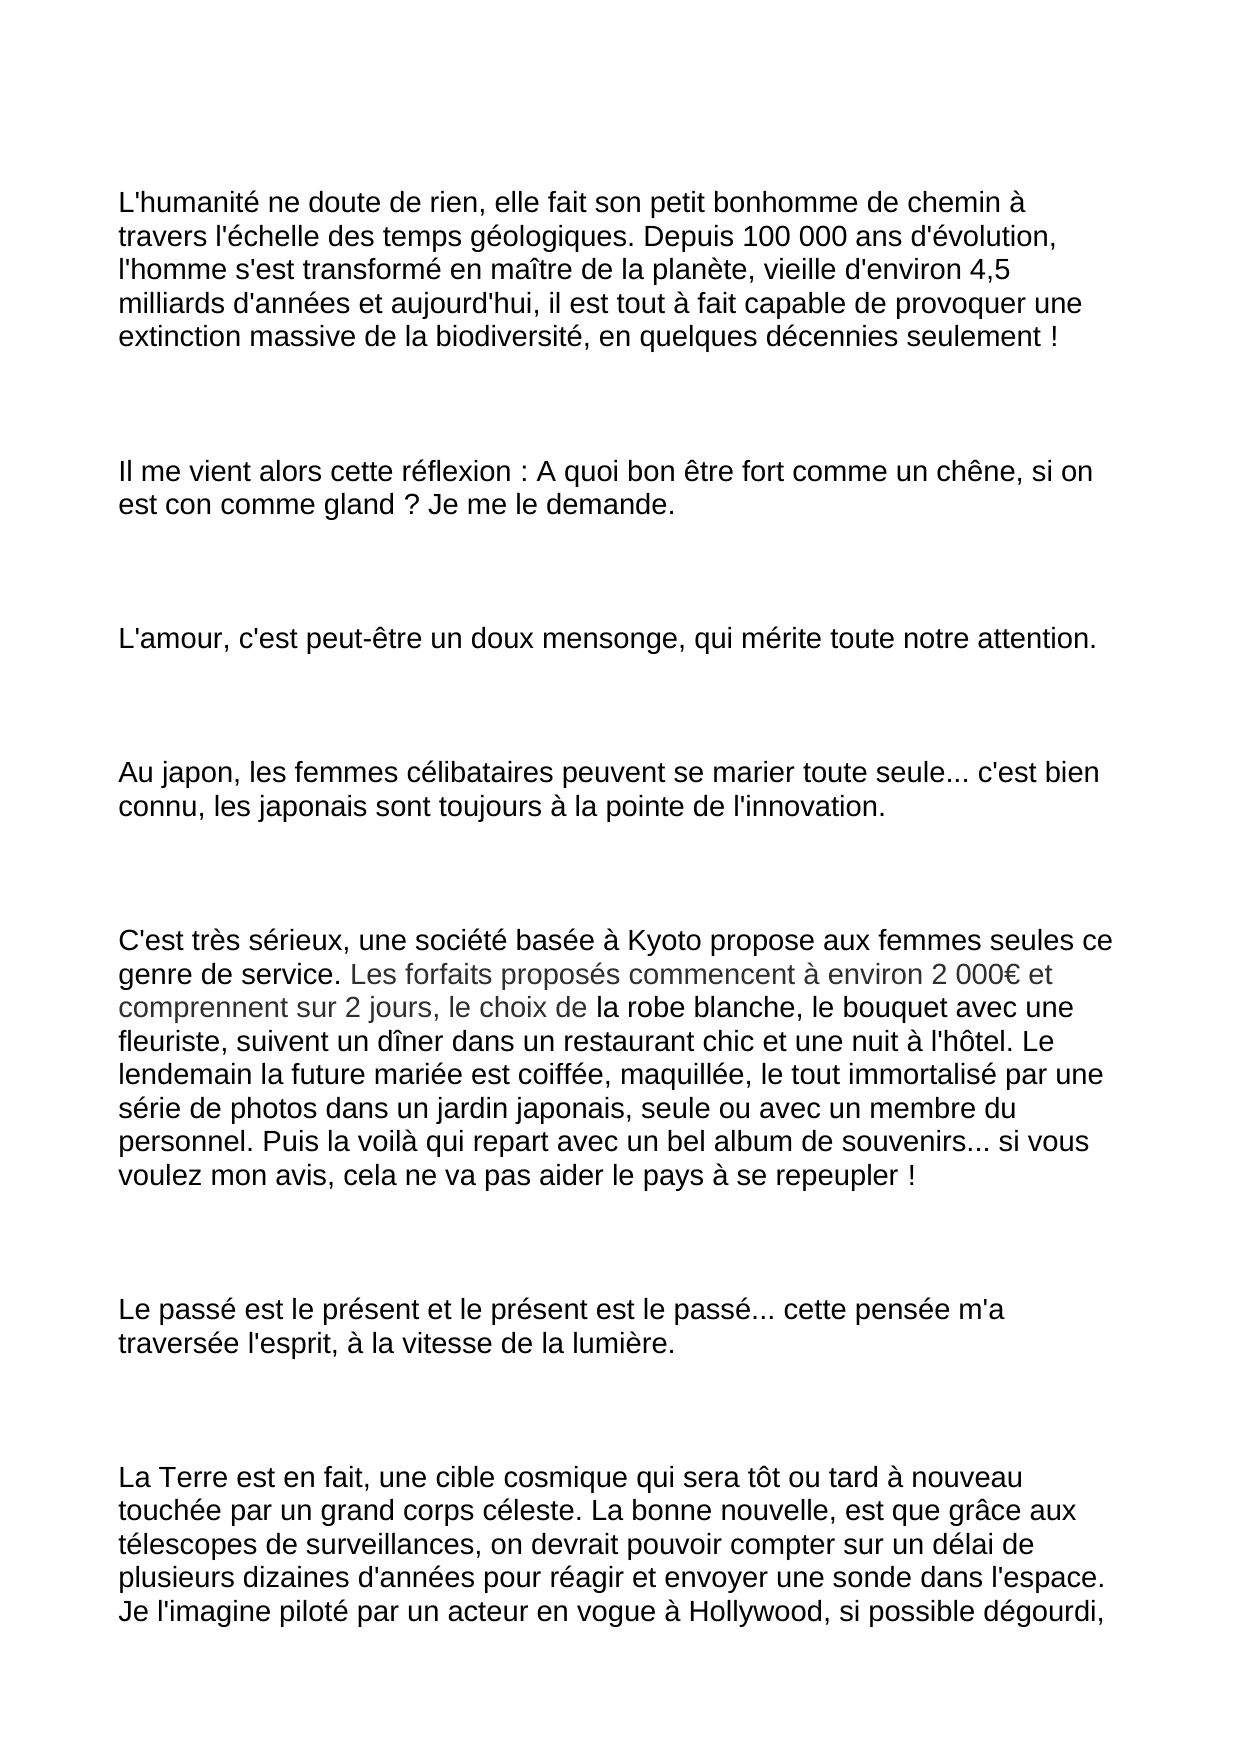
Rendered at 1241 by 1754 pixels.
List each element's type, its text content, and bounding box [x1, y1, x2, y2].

text Au japon, les femmes célibataires peuvent se marier toute seule... c'est bien connu, les japonais sont toujours à la pointe de l'innovation. [118, 755, 1122, 822]
text La Terre est en fait, une cible cosmique qui sera tôt ou tard à nouveau touchée par un grand corps céleste. La bonne nouvelle, est que grâce aux télescopes de surveillances, on devrait pouvoir compter sur un délai de plusieurs dizaines d'années pour réagir et envoyer une sonde dans l'espace. Je l'imagine piloté par un acteur en vogue à Hollywood, si possible dégourdi, [118, 1460, 1122, 1627]
text Le passé est le présent et le présent est le passé... cette pensée m'a traversée l'esprit, à la vitesse de la lumière. [118, 1292, 1122, 1359]
text Il me vient alors cette réflexion : A quoi bon être fort comme un chêne, si on est con comme gland ? Je me le demande. [118, 453, 1122, 521]
text C'est très sérieux, une société basée à Kyoto propose aux femmes seules ce genre de service. Les forfaits proposés commencent à environ 2 000€ et comprennent sur 2 jours, le choix de la robe blanche, le bouquet avec une fleuriste, suivent un dîner dans un restaurant chic et une nuit à l'hôtel. Le lendemain la future mariée est coiffée, maquillée, le tout immortalisé par une série de photos dans un jardin japonais, seule ou avec un membre du personnel. Puis la voilà qui repart avec un bel album de souvenirs... si vous voulez mon avis, cela ne va pas aider le pays à se repeupler ! [118, 923, 1122, 1191]
text L'amour, c'est peut-être un doux mensonge, qui mérite toute notre attention. [118, 621, 1122, 655]
text L'humanité ne doute de rien, elle fait son petit bonhomme de chemin à travers l'échelle des temps géologiques. Depuis 100 000 ans d'évolution, l'homme s'est transformé en maître de la planète, vieille d'environ 4,5 milliards d'années et aujourd'hui, il est tout à fait capable de provoquer une extinction massive de la biodiversité, en quelques décennies seulement ! [118, 185, 1122, 353]
